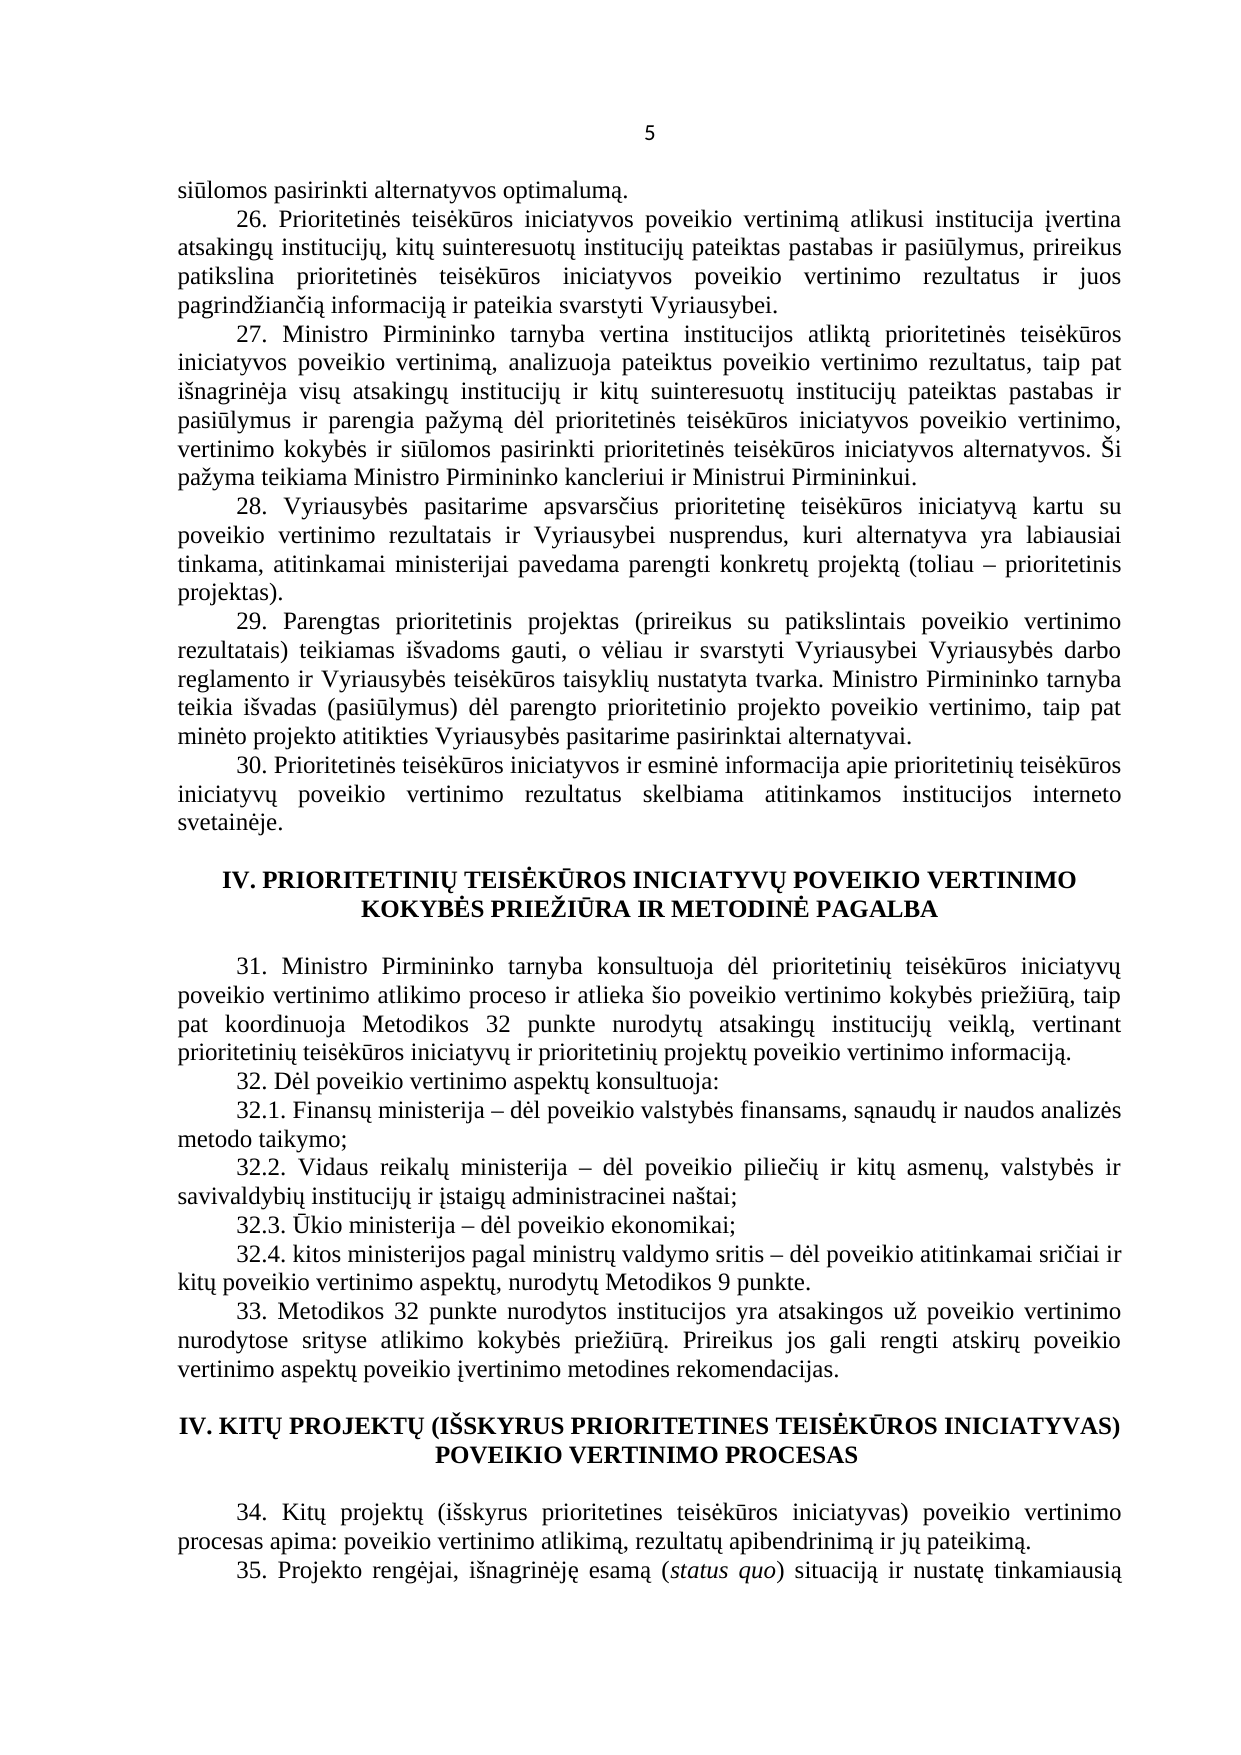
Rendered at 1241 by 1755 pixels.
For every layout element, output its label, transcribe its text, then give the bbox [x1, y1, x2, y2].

text 32.2. Vidaus reikalų ministerija – dėl poveikio piliečių ir kitų asmenų, valstybės ir savivaldybių institucijų ir įstaigų administracinei naštai; [177, 1152, 1122, 1210]
text 32.4. kitos ministerijos pagal ministrų valdymo sritis – dėl poveikio atitinkamai sričiai ir kitų poveikio vertinimo aspektų, nurodytų Metodikos 9 punkte. [177, 1239, 1122, 1296]
text 28. Vyriausybės pasitarime apsvarsčius prioritetinę teisėkūros iniciatyvą kartu su poveikio vertinimo rezultatais ir Vyriausybei nusprendus, kuri alternatyva yra labiausiai tinkama, atitinkamai ministerijai pavedama parengti konkretų projektą (toliau – prioritetinis projektas). [177, 491, 1122, 606]
text IV. PRIORITETINIŲ TEISĖKŪROS INICIATYVŲ POVEIKIO VERTINIMO KOKYBĖS PRIEŽIŪRA IR METODINĖ PAGALBA [177, 865, 1122, 922]
text 29. Parengtas prioritetinis projektas (prireikus su patikslintais poveikio vertinimo rezultatais) teikiamas išvadoms gauti, o vėliau ir svarstyti Vyriausybei Vyriausybės darbo reglamento ir Vyriausybės teisėkūros taisyklių nustatyta tvarka. Ministro Pirmininko tarnyba teikia išvadas (pasiūlymus) dėl parengto prioritetinio projekto poveikio vertinimo, taip pat minėto projekto atitikties Vyriausybės pasitarime pasirinktai alternatyvai. [177, 606, 1122, 750]
text 33. Metodikos 32 punkte nurodytos institucijos yra atsakingos už poveikio vertinimo nurodytose srityse atlikimo kokybės priežiūrą. Prireikus jos gali rengti atskirų poveikio vertinimo aspektų poveikio įvertinimo metodines rekomendacijas. [177, 1296, 1122, 1382]
text 31. Ministro Pirmininko tarnyba konsultuoja dėl prioritetinių teisėkūros iniciatyvų poveikio vertinimo atlikimo proceso ir atlieka šio poveikio vertinimo kokybės priežiūrą, taip pat koordinuoja Metodikos 32 punkte nurodytų atsakingų institucijų veiklą, vertinant prioritetinių teisėkūros iniciatyvų ir prioritetinių projektų poveikio vertinimo informaciją. [177, 951, 1122, 1066]
text 32.1. Finansų ministerija – dėl poveikio valstybės finansams, sąnaudų ir naudos analizės metodo taikymo; [177, 1095, 1122, 1152]
text IV. KITŲ PROJEKTŲ (išskyrus prioritetines teisėkūros iniciatyvas) POVEIKIO VERTINIMO PROCESAS [177, 1411, 1122, 1469]
text 30. Prioritetinės teisėkūros iniciatyvos ir esminė informacija apie prioritetinių teisėkūros iniciatyvų poveikio vertinimo rezultatus skelbiama atitinkamos institucijos interneto svetainėje. [177, 750, 1122, 836]
text 34. Kitų projektų (išskyrus prioritetines teisėkūros iniciatyvas) poveikio vertinimo procesas apima: poveikio vertinimo atlikimą, rezultatų apibendrinimą ir jų pateikimą. [177, 1497, 1122, 1555]
text 27. Ministro Pirmininko tarnyba vertina institucijos atliktą prioritetinės teisėkūros iniciatyvos poveikio vertinimą, analizuoja pateiktus poveikio vertinimo rezultatus, taip pat išnagrinėja visų atsakingų institucijų ir kitų suinteresuotų institucijų pateiktas pastabas ir pasiūlymus ir parengia pažymą dėl prioritetinės teisėkūros iniciatyvos poveikio vertinimo, vertinimo kokybės ir siūlomos pasirinkti prioritetinės teisėkūros iniciatyvos alternatyvos. Ši pažyma teikiama Ministro Pirmininko kancleriui ir Ministrui Pirmininkui. [177, 319, 1122, 491]
text 35. Projekto rengėjai, išnagrinėję esamą (status quo) situaciją ir nustatę tinkamiausią [177, 1555, 1122, 1584]
text 32. Dėl poveikio vertinimo aspektų konsultuoja: [177, 1066, 1122, 1095]
text 32.3. Ūkio ministerija – dėl poveikio ekonomikai; [177, 1210, 1122, 1239]
text 26. Prioritetinės teisėkūros iniciatyvos poveikio vertinimą atlikusi institucija įvertina atsakingų institucijų, kitų suinteresuotų institucijų pateiktas pastabas ir pasiūlymus, prireikus patikslina prioritetinės teisėkūros iniciatyvos poveikio vertinimo rezultatus ir juos pagrindžiančią informaciją ir pateikia svarstyti Vyriausybei. [177, 204, 1122, 319]
text siūlomos pasirinkti alternatyvos optimalumą. [177, 175, 1122, 204]
